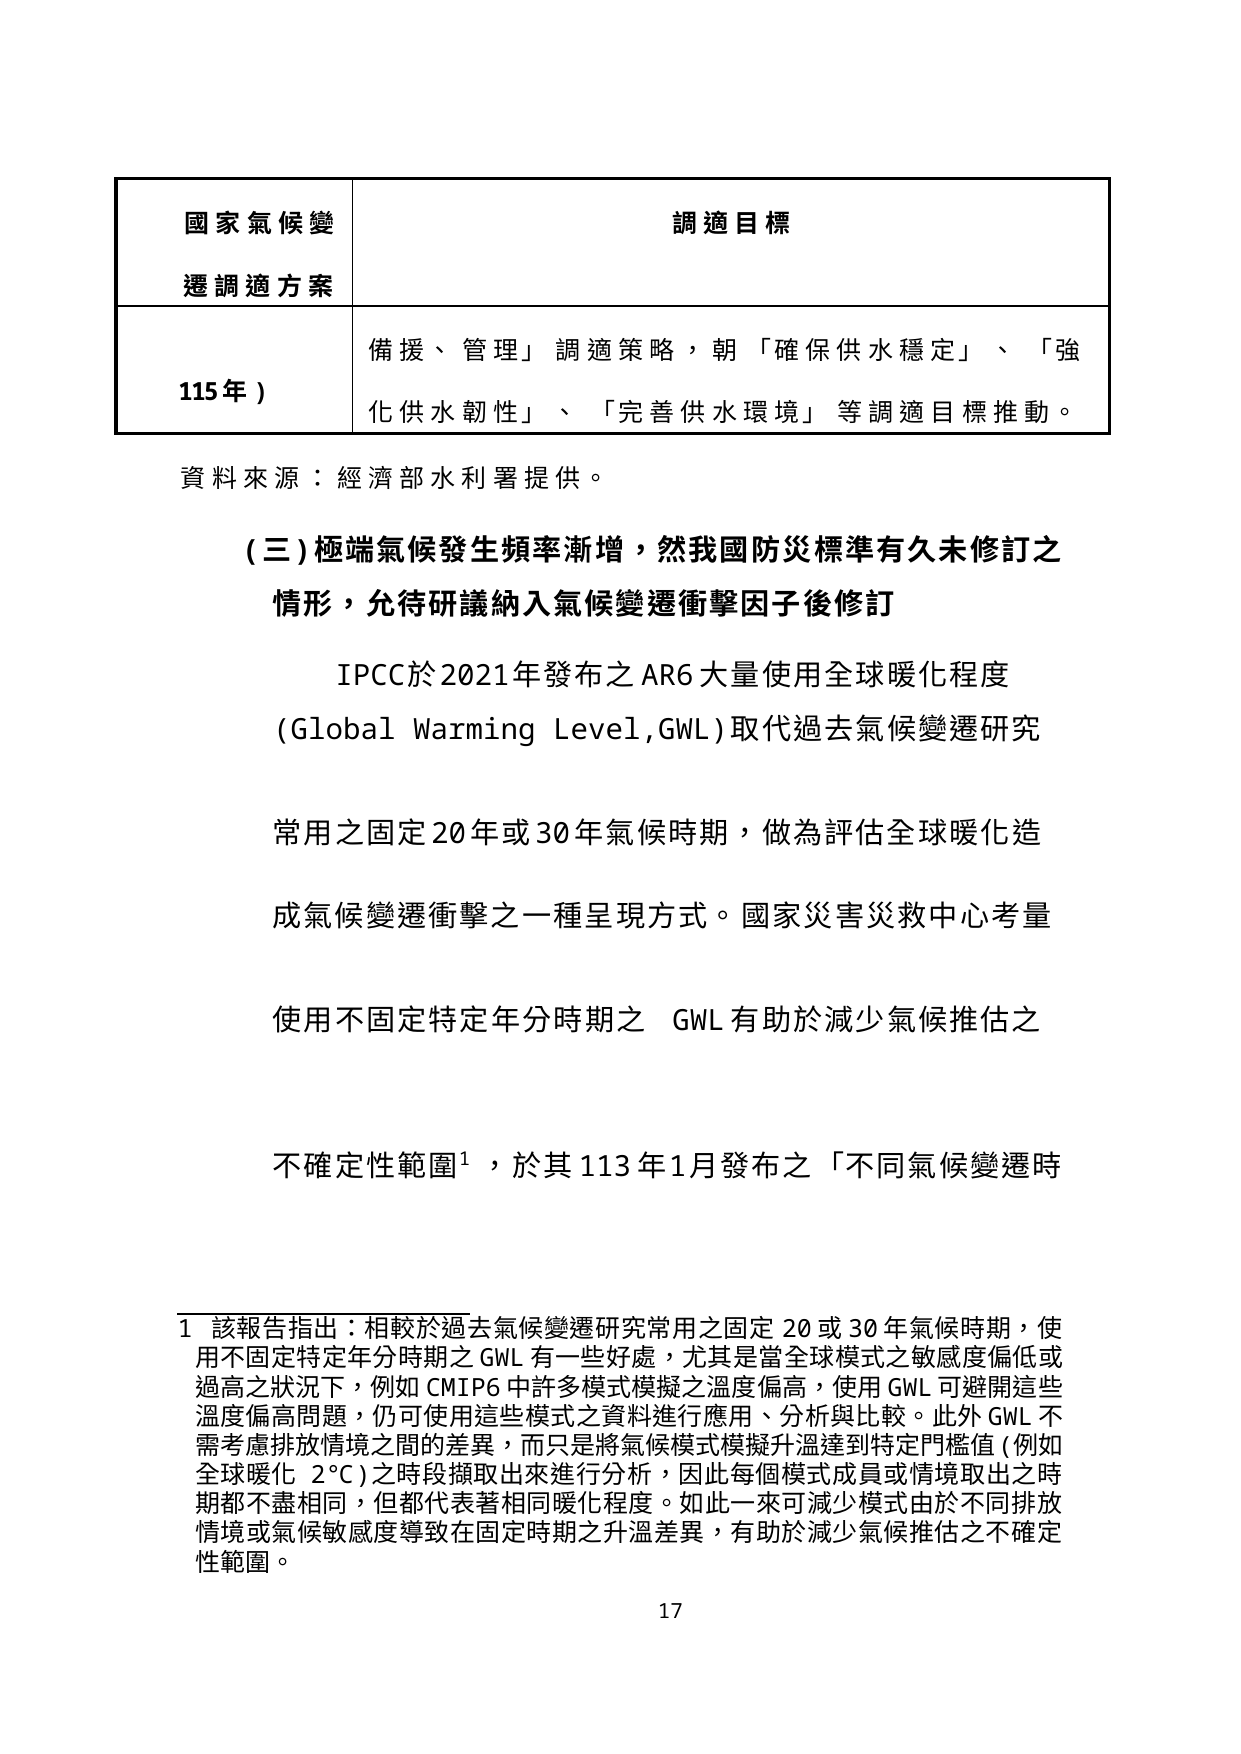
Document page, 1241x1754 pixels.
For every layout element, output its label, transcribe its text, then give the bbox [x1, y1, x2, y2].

table_cell 115年) [118, 307, 352, 432]
text (三)極端氣候發生頻率漸增，然我國防災標準有久未修訂之情形，允待研議納入氣候變遷衝擊因子後修訂 [236, 497, 1063, 622]
table_cell 備援、管理」調適策略，朝「確保供水穩定」、「強化供水韌性」、「完善供水環境」等調適目標推動。 [353, 307, 1108, 432]
text 該報告指出：相較於過去氣候變遷研究常用之固定20或30年氣候時期，使用不固定特定年分時期之GWL有一些好處，尤其是當全球模式之敏感度偏低或過高之狀況下，例如CMIP6中許多模式模擬之溫度偏高，使用GWL可避開這些溫度偏高問題，仍可使用這些模式之資料進行應用、分析與比較。此外GWL不需考慮排放情境之間的差異，而只是將氣候模式模擬升溫達到特定門檻值(例如全球暖化 2℃)之時段擷取出來進行分析，因此每個模式成員或情境取出之時期都不盡相同，但都代表著相同暖化程度。如此一來可減少模式由於不同排放情境或氣候敏感度導致在固定時期之升溫差異，有助於減少氣候推估之不確定性範圍。 [177, 1314, 1063, 1577]
text 資料來源：經濟部水利署提供。 [121, 435, 1063, 497]
text IPCC於2021年發布之AR6大量使用全球暖化程度(Global Warming Level,GWL)取代過去氣候變遷研究常用之固定20年或30年氣候時期，做為評估全球暖化造成氣候變遷衝擊之一種呈現方式。國家災害災救中心考量使用不固定特定年分時期之 GWL有助於減少氣候推估之不確定性範圍，於其113年1月發布之「不同氣候變遷時 [266, 622, 1063, 1185]
table_header 國家氣候變遷調適方案 [118, 180, 352, 305]
table_header 調適目標 [353, 180, 1108, 305]
